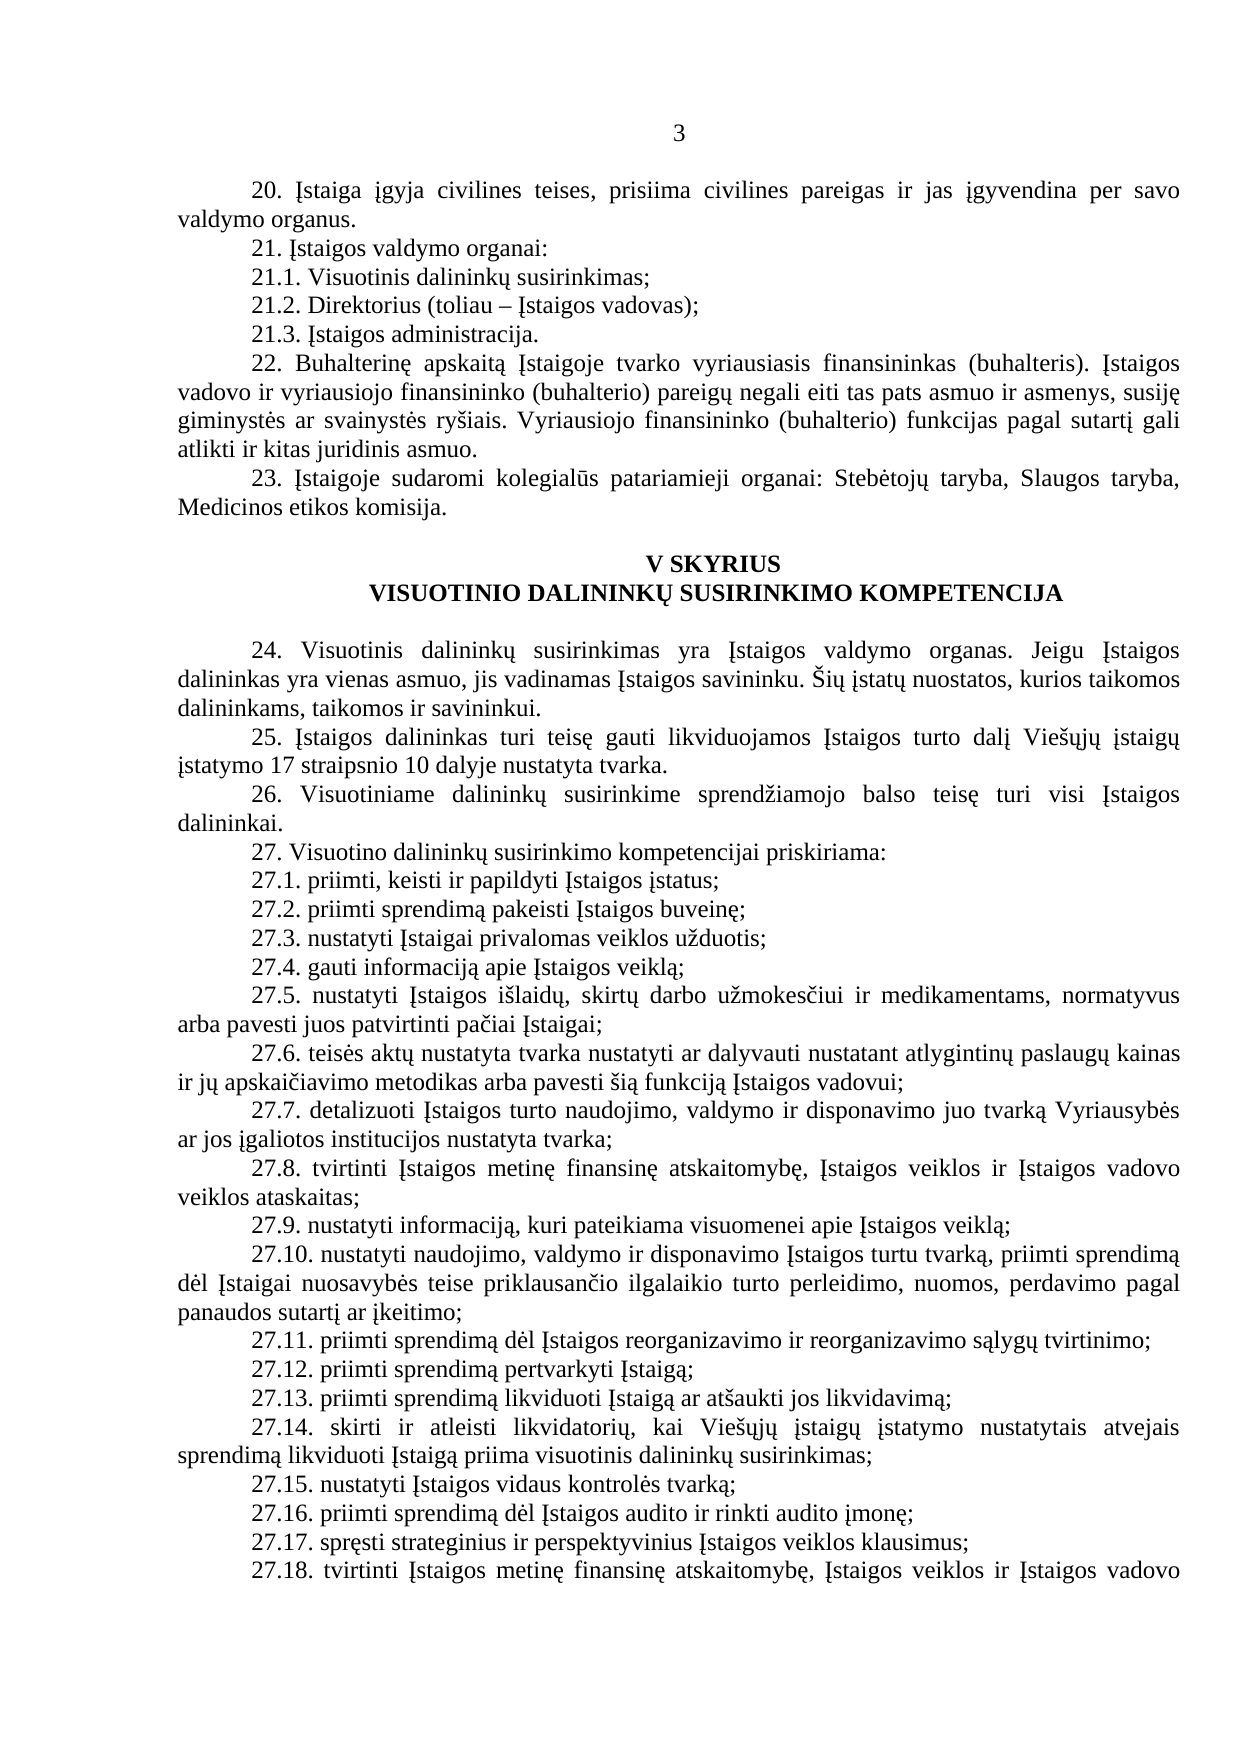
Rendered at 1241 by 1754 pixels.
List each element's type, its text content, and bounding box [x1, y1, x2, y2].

text VISUOTINIO DALININKŲ SUSIRINKIMO KOMPETENCIJA [177, 578, 1181, 607]
text 27.7. detalizuoti Įstaigos turto naudojimo, valdymo ir disponavimo juo tvarką Vyriausybės ar jos įgaliotos institucijos nustatyta tvarka; [177, 1096, 1181, 1153]
text 27.4. gauti informaciją apie Įstaigos veiklą; [177, 952, 1181, 981]
text 21.2. Direktorius (toliau – Įstaigos vadovas); [177, 291, 1181, 319]
text 23. Įstaigoje sudaromi kolegialūs patariamieji organai: Stebėtojų taryba, Slaugos taryba, Medicinos etikos komisija. [177, 463, 1181, 521]
text 27.16. priimti sprendimą dėl Įstaigos audito ir rinkti audito įmonę; [177, 1498, 1181, 1527]
text V SKYRIUS [177, 549, 1181, 578]
text 27.1. priimti, keisti ir papildyti Įstaigos įstatus; [177, 866, 1181, 894]
text 27.17. spręsti strateginius ir perspektyvinius Įstaigos veiklos klausimus; [177, 1527, 1181, 1556]
text 27.11. priimti sprendimą dėl Įstaigos reorganizavimo ir reorganizavimo sąlygų tvirtinimo; [177, 1326, 1181, 1354]
text 27.10. nustatyti naudojimo, valdymo ir disponavimo Įstaigos turtu tvarką, priimti sprendimą dėl Įstaigai nuosavybės teise priklausančio ilgalaikio turto perleidimo, nuomos, perdavimo pagal panaudos sutartį ar įkeitimo; [177, 1239, 1181, 1326]
text 27.15. nustatyti Įstaigos vidaus kontrolės tvarką; [177, 1469, 1181, 1498]
text 27. Visuotino dalininkų susirinkimo kompetencijai priskiriama: [177, 837, 1181, 866]
text 27.13. priimti sprendimą likviduoti Įstaigą ar atšaukti jos likvidavimą; [177, 1383, 1181, 1412]
text 27.5. nustatyti Įstaigos išlaidų, skirtų darbo užmokesčiui ir medikamentams, normatyvus arba pavesti juos patvirtinti pačiai Įstaigai; [177, 981, 1181, 1038]
text 27.6. teisės aktų nustatyta tvarka nustatyti ar dalyvauti nustatant atlygintinų paslaugų kainas ir jų apskaičiavimo metodikas arba pavesti šią funkciją Įstaigos vadovui; [177, 1038, 1181, 1096]
text 21.3. Įstaigos administracija. [177, 319, 1181, 348]
text 27.18. tvirtinti Įstaigos metinę finansinę atskaitomybę, Įstaigos veiklos ir Įstaigos vadovo [177, 1556, 1181, 1584]
text 27.9. nustatyti informaciją, kuri pateikiama visuomenei apie Įstaigos veiklą; [177, 1211, 1181, 1239]
text 27.12. priimti sprendimą pertvarkyti Įstaigą; [177, 1354, 1181, 1383]
text 27.14. skirti ir atleisti likvidatorių, kai Viešųjų įstaigų įstatymo nustatytais atvejais sprendimą likviduoti Įstaigą priima visuotinis dalininkų susirinkimas; [177, 1412, 1181, 1469]
text 20. Įstaiga įgyja civilines teises, prisiima civilines pareigas ir jas įgyvendina per savo valdymo organus. [177, 176, 1181, 233]
text 27.8. tvirtinti Įstaigos metinę finansinę atskaitomybę, Įstaigos veiklos ir Įstaigos vadovo veiklos ataskaitas; [177, 1153, 1181, 1211]
text 25. Įstaigos dalininkas turi teisę gauti likviduojamos Įstaigos turto dalį Viešųjų įstaigų įstatymo 17 straipsnio 10 dalyje nustatyta tvarka. [177, 722, 1181, 779]
text 21. Įstaigos valdymo organai: [177, 233, 1181, 262]
text 22. Buhalterinę apskaitą Įstaigoje tvarko vyriausiasis finansininkas (buhalteris). Įstaigos vadovo ir vyriausiojo finansininko (buhalterio) pareigų negali eiti tas pats asmuo ir asmenys, susiję giminystės ar svainystės ryšiais. Vyriausiojo finansininko (buhalterio) funkcijas pagal sutartį gali atlikti ir kitas juridinis asmuo. [177, 348, 1181, 463]
text 24. Visuotinis dalininkų susirinkimas yra Įstaigos valdymo organas. Jeigu Įstaigos dalininkas yra vienas asmuo, jis vadinamas Įstaigos savininku. Šių įstatų nuostatos, kurios taikomos dalininkams, taikomos ir savininkui. [177, 636, 1181, 722]
text 26. Visuotiniame dalininkų susirinkime sprendžiamojo balso teisę turi visi Įstaigos dalininkai. [177, 779, 1181, 837]
text 27.3. nustatyti Įstaigai privalomas veiklos užduotis; [177, 923, 1181, 952]
text 21.1. Visuotinis dalininkų susirinkimas; [177, 262, 1181, 291]
text 27.2. priimti sprendimą pakeisti Įstaigos buveinę; [177, 894, 1181, 923]
